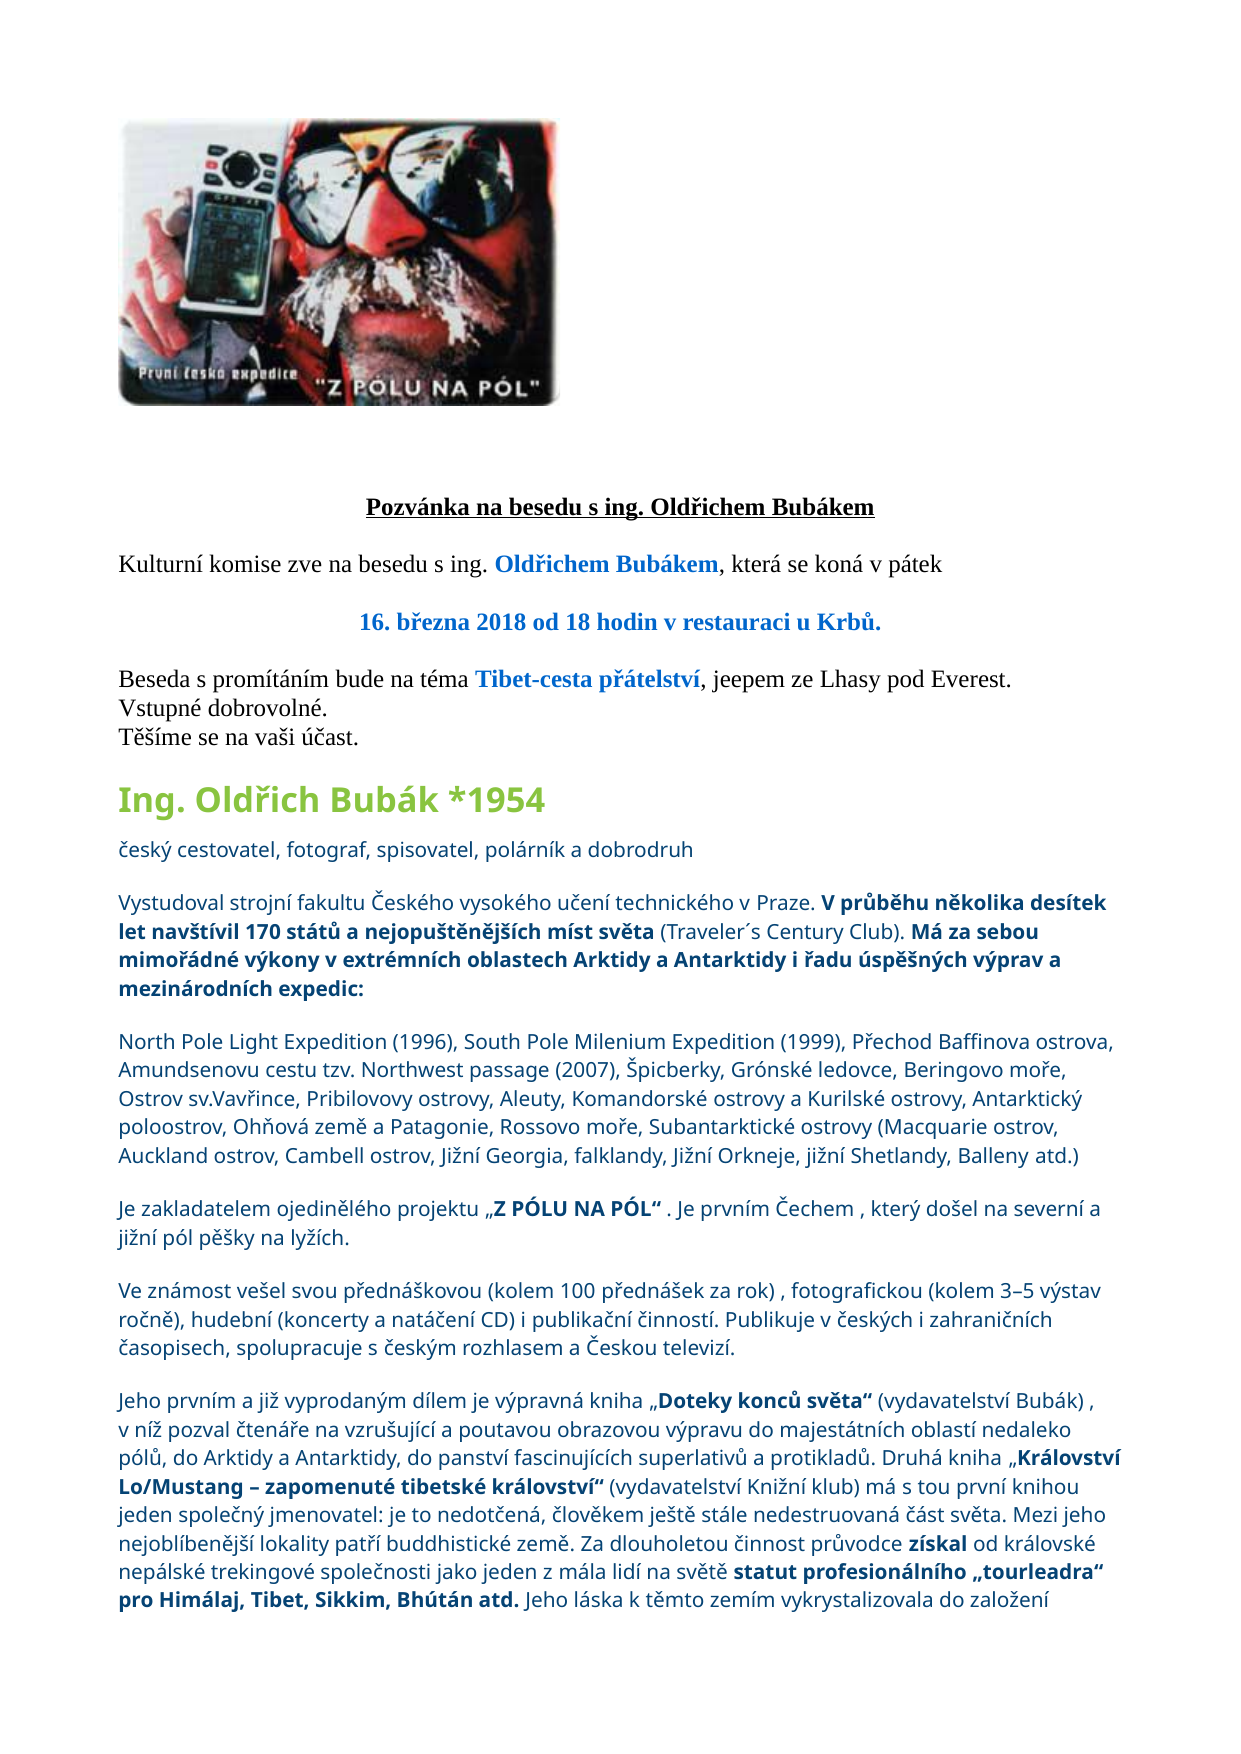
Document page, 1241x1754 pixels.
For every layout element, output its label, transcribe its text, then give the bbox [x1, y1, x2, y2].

text Pozvánka na besedu s ing. Oldřichem Bubákem [118, 492, 1122, 521]
text Beseda s promítáním bude na téma Tibet-cesta přátelství, jeepem ze Lhasy pod Everest. [118, 664, 1122, 693]
text Jeho prvním a již vyprodaným dílem je výpravná kniha „Doteky konců světa“ (vydavatelství Bubák) , v níž pozval čtenáře na vzrušující a poutavou obrazovou výpravu do majestátních oblastí nedaleko pólů, do Arktidy a Antarktidy, do panství fascinujících superlativů a protikladů. Druhá kniha „Království Lo/Mustang – zapomenuté tibetské království“ (vydavatelství Knižní klub) má s tou první knihou jeden společný jmenovatel: je to nedotčená, člověkem ještě stále nedestruovaná část světa. Mezi jeho nejoblíbenější lokality patří buddhistické země. Za dlouholetou činnost průvodce získal od královské nepálské trekingové společnosti jako jeden z mála lidí na světě statut profesionálního „tourleadra“ pro Himálaj, Tibet, Sikkim, Bhútán atd. Jeho láska k těmto zemím vykrystalizovala do založení [118, 1387, 1122, 1614]
text North Pole Light Expedition (1996), South Pole Milenium Expedition (1999), Přechod Baffinova ostrova, Amundsenovu cestu tzv. Northwest passage (2007), Špicberky, Grónské ledovce, Beringovo moře, Ostrov sv.Vavřince, Pribilovovy ostrovy, Aleuty, Komandorské ostrovy a Kurilské ostrovy, Antarktický poloostrov, Ohňová země a Patagonie, Rossovo moře, Subantarktické ostrovy (Macquarie ostrov, Auckland ostrov, Cambell ostrov, Jižní Georgia, falklandy, Jižní Orkneje, jižní Shetlandy, Balleny atd.) [118, 1027, 1122, 1169]
text Je zakladatelem ojedinělého projektu „Z PÓLU NA PÓL“ . Je prvním Čechem , který došel na severní a jižní pól pěšky na lyžích. [118, 1194, 1122, 1251]
subtitle Ing. Oldřich Bubák *1954 [118, 776, 1122, 822]
text Kulturní komise zve na besedu s ing. Oldřichem Bubákem, která se koná v pátek [118, 549, 1122, 578]
text Vystudoval strojní fakultu Českého vysokého učení technického v Praze. V průběhu několika desítek let navštívil 170 států a nejopuštěnějších míst světa (Traveler´s Century Club). Má za sebou mimořádné výkony v extrémních oblastech Arktidy a Antarktidy i řadu úspěšných výprav a mezinárodních expedic: [118, 888, 1122, 1002]
text Vstupné dobrovolné. [118, 693, 1122, 722]
text 16. března 2018 od 18 hodin v restauraci u Krbů. [118, 607, 1122, 636]
text Těšíme se na vaši účast. [118, 722, 1122, 751]
text Ve známost vešel svou přednáškovou (kolem 100 přednášek za rok) , fotografickou (kolem 3–5 výstav ročně), hudební (koncerty a natáčení CD) i publikační činností. Publikuje v českých i zahraničních časopisech, spolupracuje s českým rozhlasem a Českou televizí. [118, 1276, 1122, 1362]
text český cestovatel, fotograf, spisovatel, polárník a dobrodruh [118, 835, 1122, 863]
